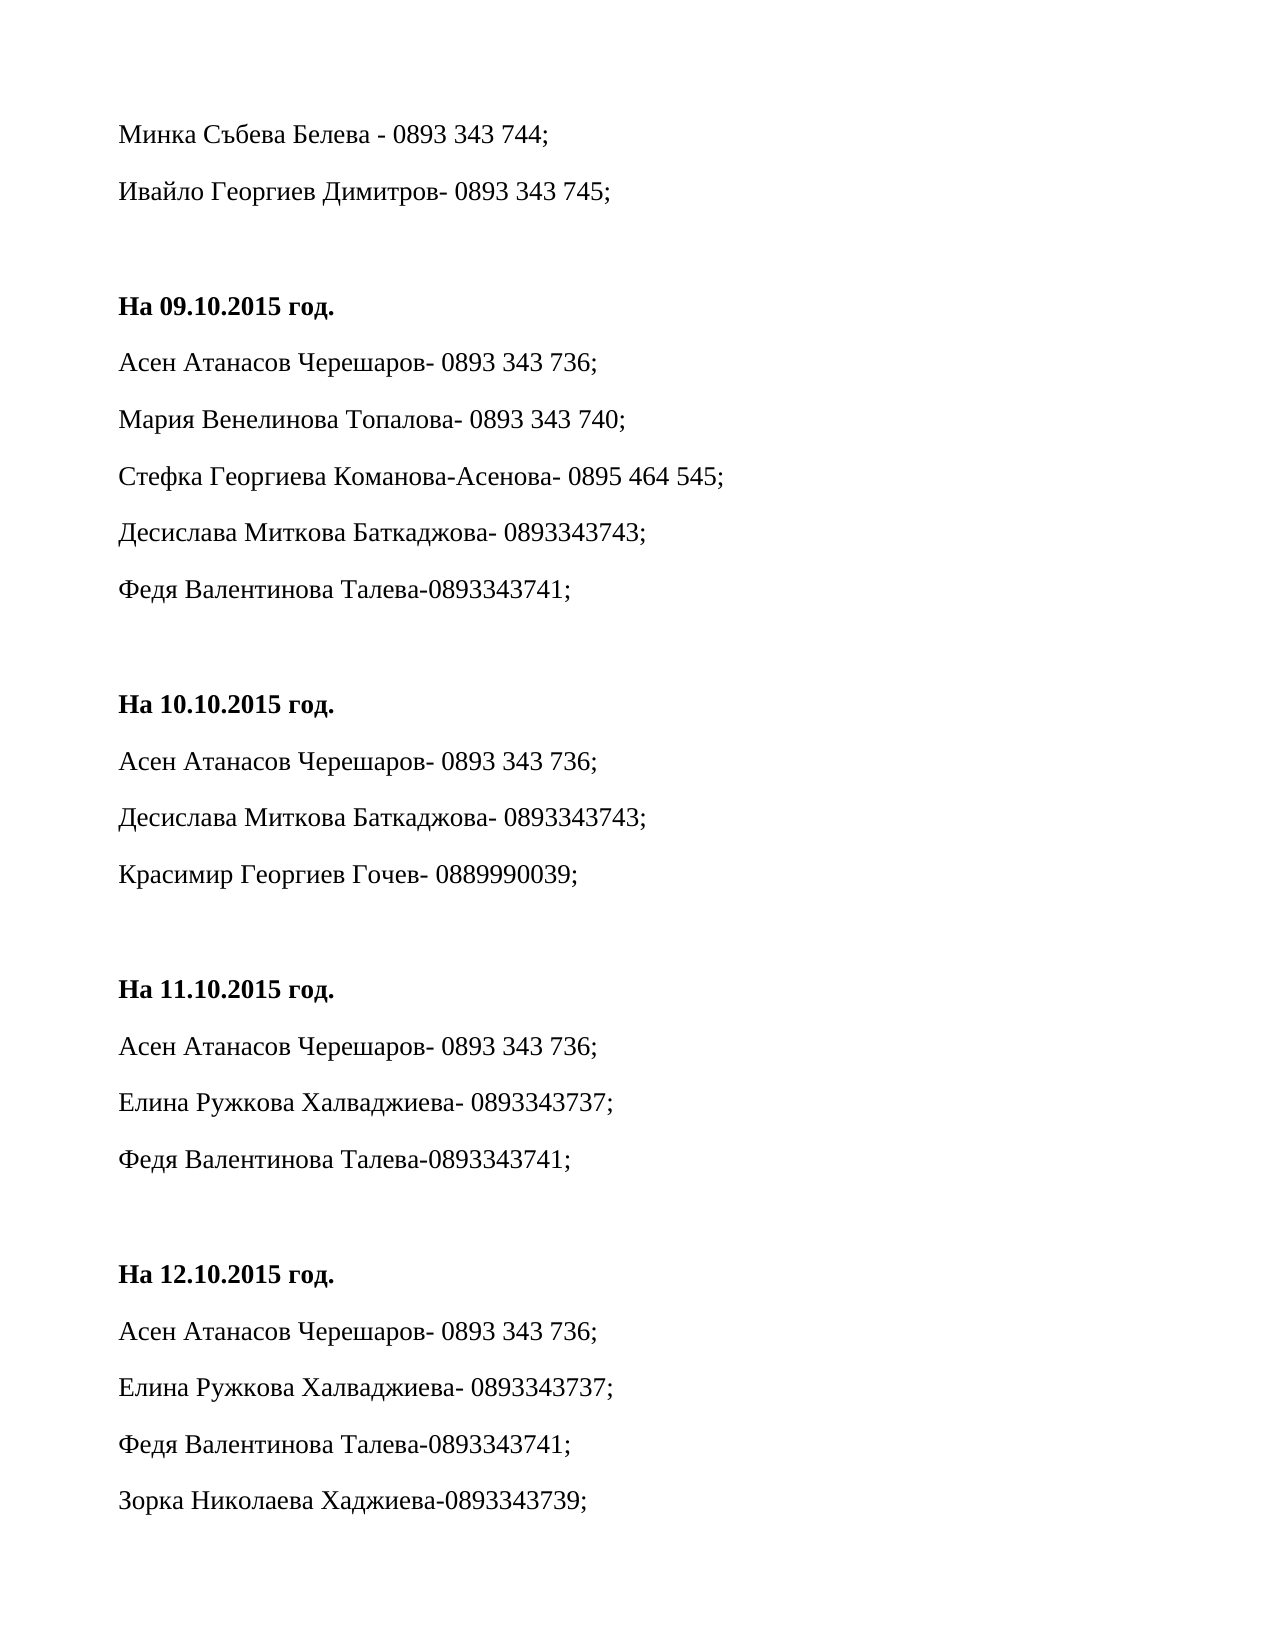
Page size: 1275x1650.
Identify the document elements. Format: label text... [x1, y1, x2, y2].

text На 12.10.2015 год. [118, 1258, 1157, 1289]
text Федя Валентинова Талева-0893343741; [118, 1428, 1157, 1459]
text Елина Ружкова Халваджиева- 0893343737; [118, 1371, 1157, 1402]
text Елина Ружкова Халваджиева- 0893343737; [118, 1086, 1157, 1117]
text Асен Атанасов Черешаров- 0893 343 736; [118, 1315, 1157, 1346]
text Асен Атанасов Черешаров- 0893 343 736; [118, 1030, 1157, 1061]
text Асен Атанасов Черешаров- 0893 343 736; [118, 347, 1157, 378]
text Минка Събева Белева - 0893 343 744; [118, 118, 1157, 149]
text Мария Венелинова Топалова- 0893 343 740; [118, 403, 1157, 434]
text На 10.10.2015 год. [118, 688, 1157, 719]
text Десислава Миткова Баткаджова- 0893343743; [118, 516, 1157, 547]
text Федя Валентинова Талева-0893343741; [118, 573, 1157, 604]
text Федя Валентинова Талева-0893343741; [118, 1143, 1157, 1174]
text На 09.10.2015 год. [118, 290, 1157, 321]
text Ивайло Георгиев Димитров- 0893 343 745; [118, 175, 1157, 206]
text Красимир Георгиев Гочев- 0889990039; [118, 858, 1157, 889]
text Десислава Миткова Баткаджова- 0893343743; [118, 801, 1157, 832]
text Зорка Николаева Хаджиева-0893343739; [118, 1484, 1157, 1516]
text Стефка Георгиева Команова-Асенова- 0895 464 545; [118, 460, 1157, 491]
text Асен Атанасов Черешаров- 0893 343 736; [118, 745, 1157, 776]
text На 11.10.2015 год. [118, 973, 1157, 1004]
